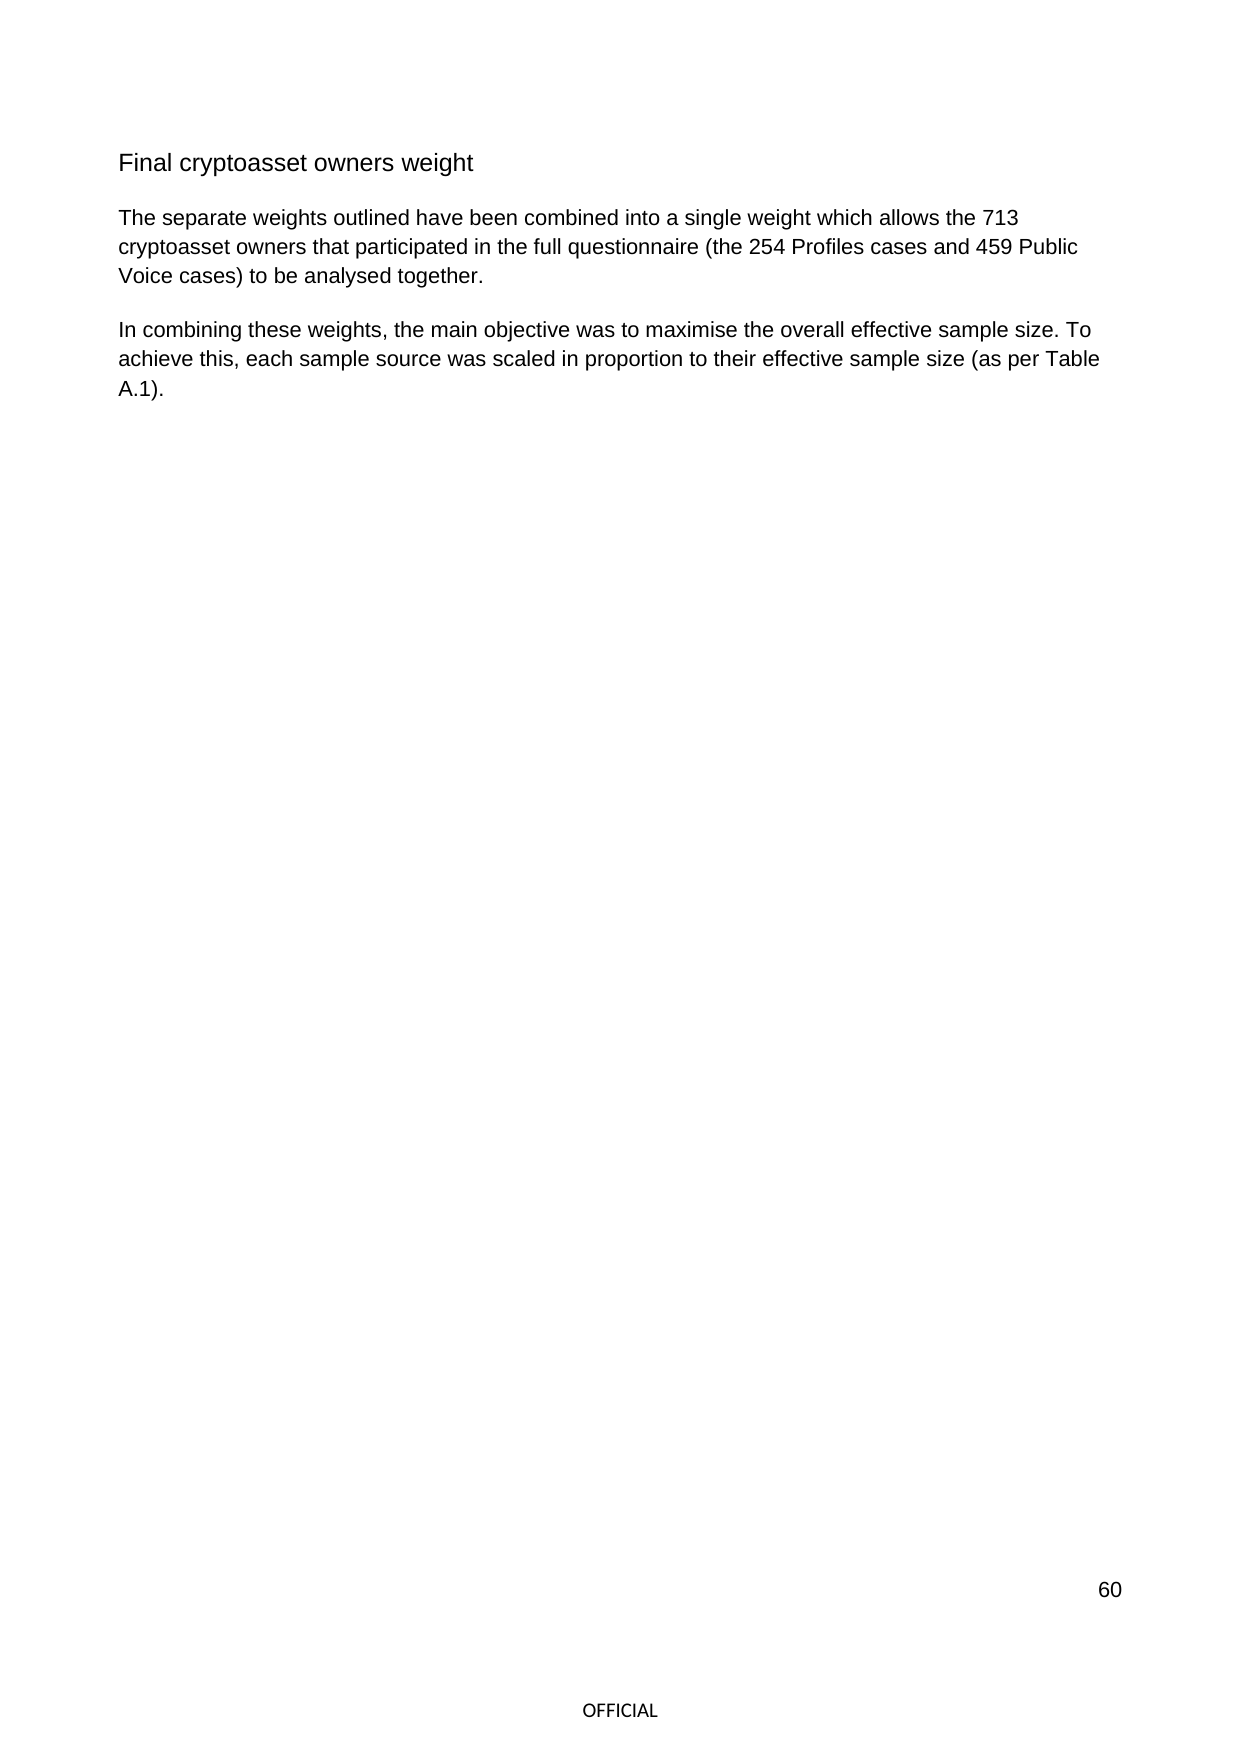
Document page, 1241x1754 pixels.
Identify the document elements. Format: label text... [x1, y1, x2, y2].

text The separate weights outlined have been combined into a single weight which allows the 713 cryptoasset owners that participated in the full questionnaire (the 254 Profiles cases and 459 Public Voice cases) to be analysed together. [118, 202, 1122, 289]
subtitle Final cryptoasset owners weight [118, 148, 1122, 177]
text In combining these weights, the main objective was to maximise the overall effective sample size. To achieve this, each sample source was scaled in proportion to their effective sample size (as per Table A.1). [118, 314, 1122, 402]
